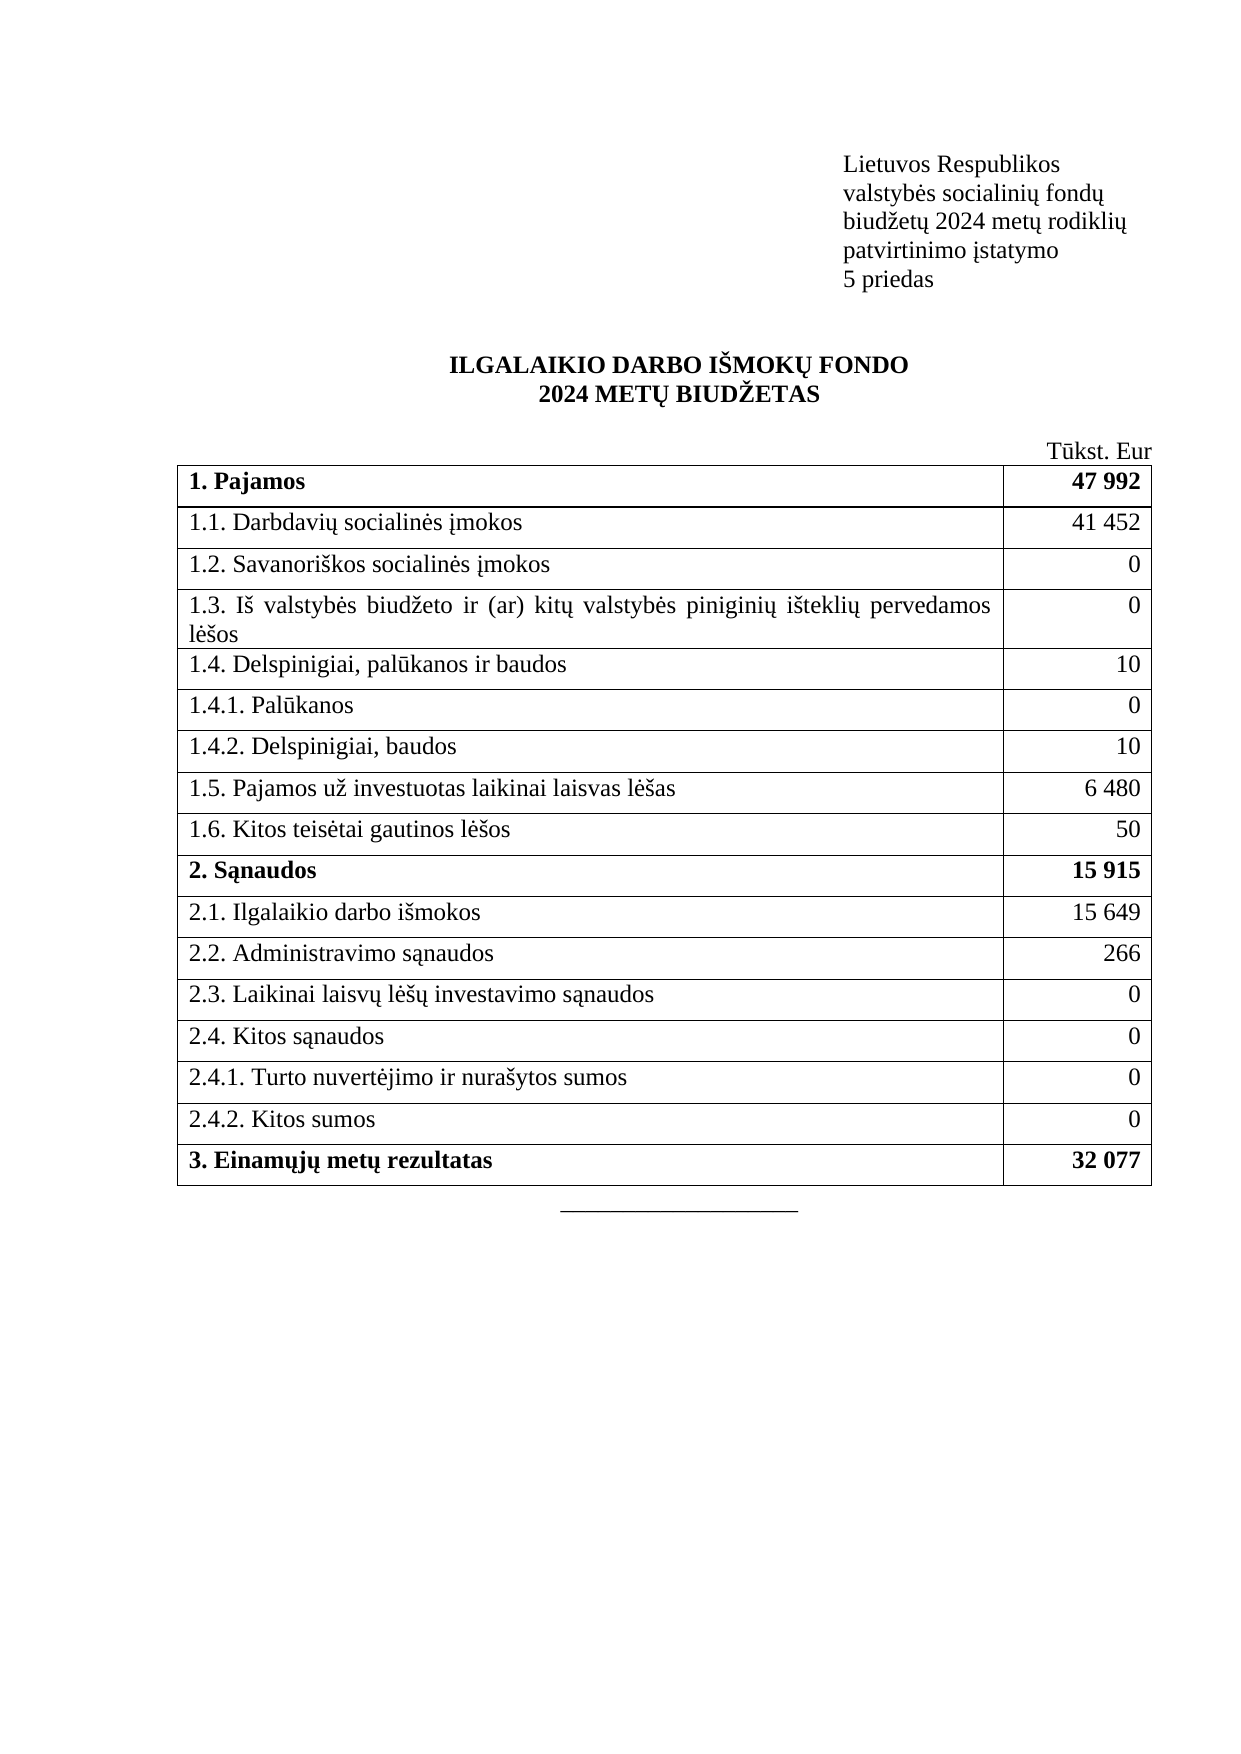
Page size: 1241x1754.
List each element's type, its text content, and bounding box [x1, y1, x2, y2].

table_header 47 992 [1004, 466, 1151, 506]
table_cell 1.1. Darbdavių socialinės įmokos [178, 508, 1003, 548]
table_cell 1.6. Kitos teisėtai gautinos lėšos [178, 814, 1003, 854]
text Lietuvos Respublikos [252, 149, 1181, 178]
table_cell 2. Sąnaudos [178, 856, 1003, 896]
table_cell 0 [1004, 549, 1151, 589]
text patvirtinimo įstatymo [252, 235, 1181, 264]
table_cell 2.4.2. Kitos sumos [178, 1104, 1003, 1144]
table_cell 266 [1004, 938, 1151, 978]
table_cell 2.3. Laikinai laisvų lėšų investavimo sąnaudos [178, 980, 1003, 1020]
table_header 1. Pajamos [178, 466, 1003, 506]
table_cell 2.1. Ilgalaikio darbo išmokos [178, 897, 1003, 937]
table_cell 0 [1004, 690, 1151, 730]
text ILGALAIKIO DARBO IŠMOKŲ FONDO [177, 350, 1181, 379]
table_cell 0 [1004, 1062, 1151, 1103]
table_cell 6 480 [1004, 773, 1151, 813]
table_cell 0 [1004, 1021, 1151, 1061]
table_cell 2.2. Administravimo sąnaudos [178, 938, 1003, 978]
table_cell 1.3. Iš valstybės biudžeto ir (ar) kitų valstybės piniginių išteklių pervedamos lėšos [178, 590, 1003, 648]
table_cell 15 649 [1004, 897, 1151, 937]
table_cell 0 [1004, 980, 1151, 1020]
table_cell 0 [1004, 590, 1151, 648]
table_cell 15 915 [1004, 856, 1151, 896]
table_cell 1.4.1. Palūkanos [178, 690, 1003, 730]
table_cell 1.4.2. Delspinigiai, baudos [178, 731, 1003, 772]
text Tūkst. Eur [177, 436, 1152, 465]
text ___________________ [177, 1186, 1181, 1215]
text 5 priedas [252, 264, 1181, 293]
table_cell 2.4.1. Turto nuvertėjimo ir nurašytos sumos [178, 1062, 1003, 1103]
table_cell 2.4. Kitos sąnaudos [178, 1021, 1003, 1061]
text 2024 METŲ BIUDŽETAS [177, 379, 1181, 408]
text valstybės socialinių fondų [252, 178, 1181, 206]
text biudžetų 2024 metų rodiklių [252, 206, 1181, 235]
table_cell 50 [1004, 814, 1151, 854]
table_cell 1.5. Pajamos už investuotas laikinai laisvas lėšas [178, 773, 1003, 813]
table_cell 0 [1004, 1104, 1151, 1144]
table_cell 1.2. Savanoriškos socialinės įmokos [178, 549, 1003, 589]
table_cell 1.4. Delspinigiai, palūkanos ir baudos [178, 649, 1003, 689]
table_cell 3. Einamųjų metų rezultatas [178, 1145, 1003, 1185]
table_cell 10 [1004, 731, 1151, 772]
table_cell 32 077 [1004, 1145, 1151, 1185]
table_cell 41 452 [1004, 508, 1151, 548]
table_cell 10 [1004, 649, 1151, 689]
